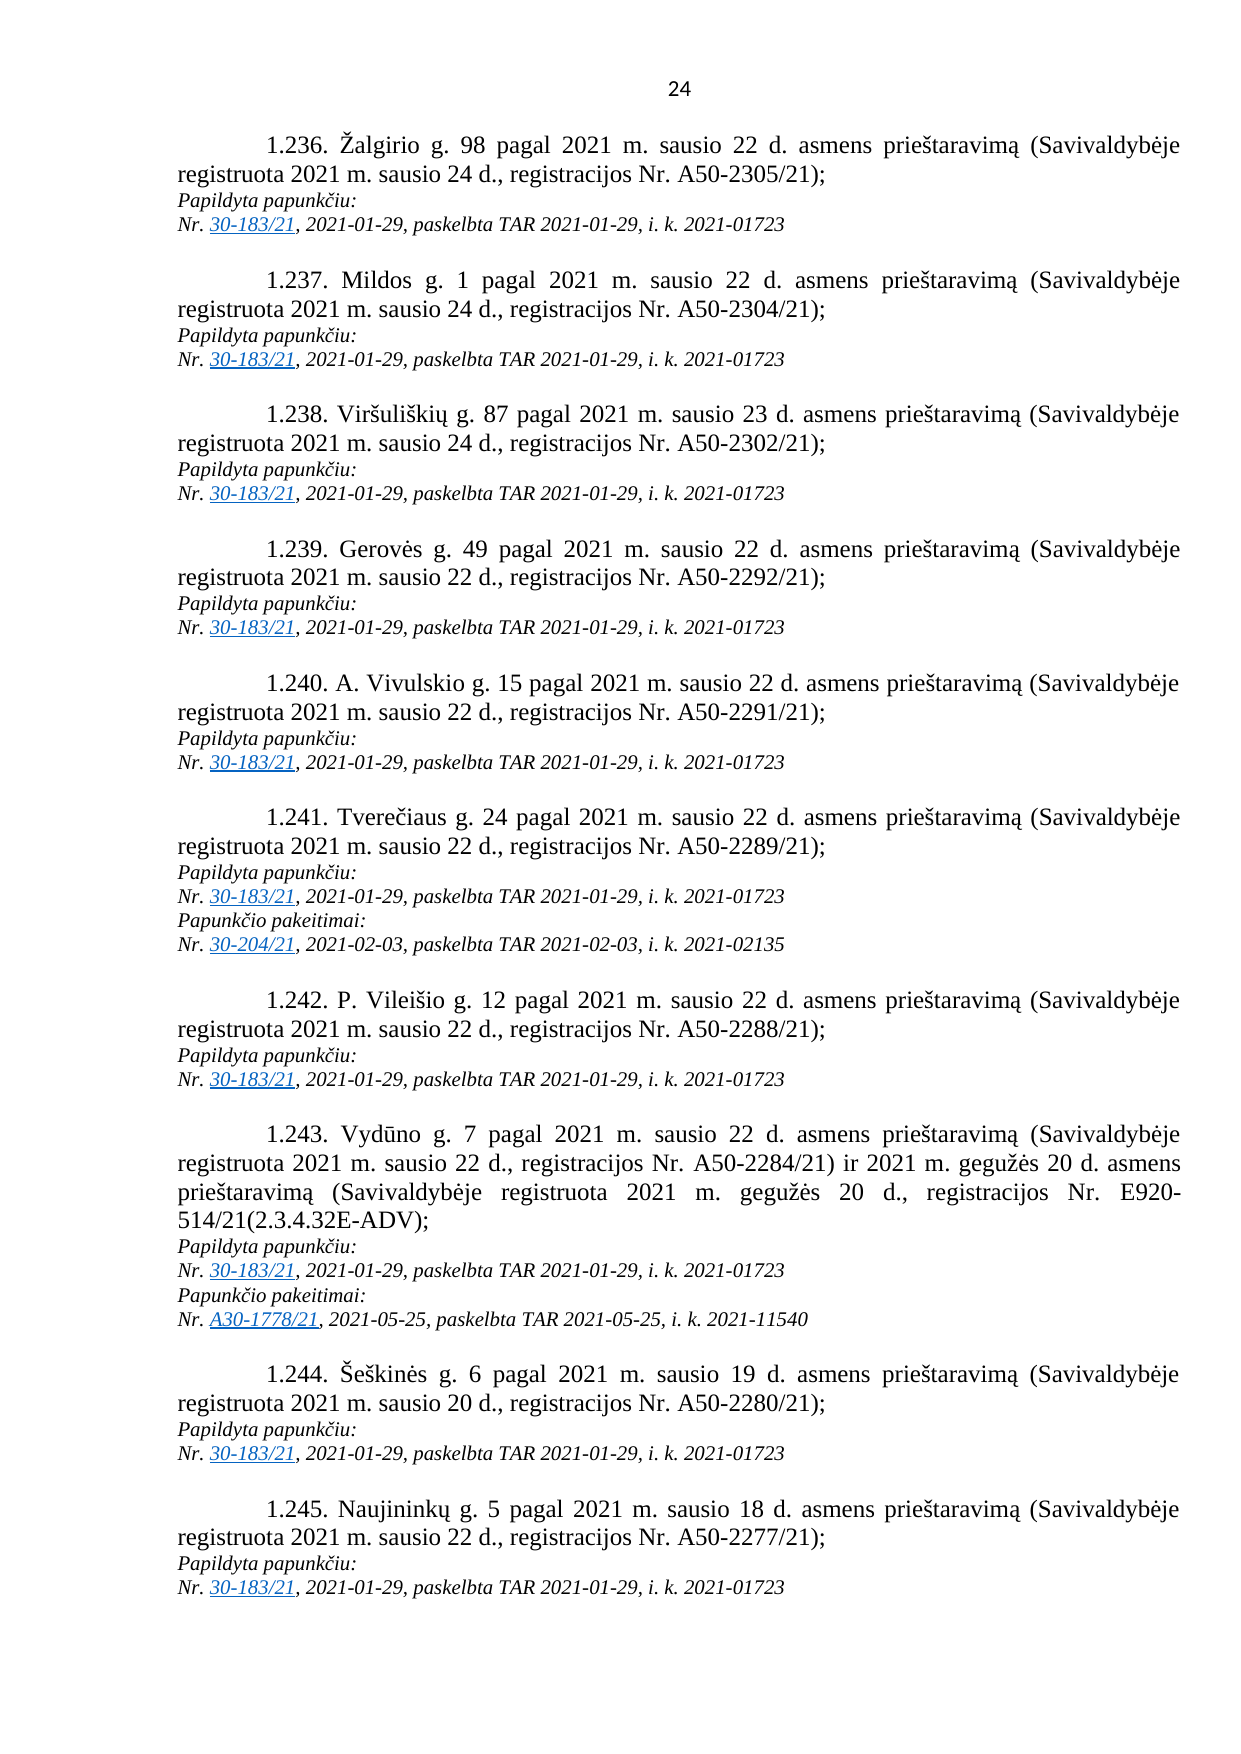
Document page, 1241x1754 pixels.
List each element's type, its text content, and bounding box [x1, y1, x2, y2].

text Papildyta papunkčiu: [177, 860, 1181, 884]
text 1.244. Šeškinės g. 6 pagal 2021 m. sausio 19 d. asmens prieštaravimą (Savivaldybėje registruota 2021 m. sausio 20 d., registracijos Nr. A50-2280/21); [177, 1359, 1181, 1417]
text Nr. 30-183/21, 2021-01-29, paskelbta TAR 2021-01-29, i. k. 2021-01723 [177, 481, 1181, 505]
text 1.239. Gerovės g. 49 pagal 2021 m. sausio 22 d. asmens prieštaravimą (Savivaldybėje registruota 2021 m. sausio 22 d., registracijos Nr. A50-2292/21); [177, 534, 1181, 591]
text Papildyta papunkčiu: [177, 726, 1181, 750]
text Papildyta papunkčiu: [177, 322, 1181, 347]
text Papildyta papunkčiu: [177, 591, 1181, 615]
text Papildyta papunkčiu: [177, 1234, 1181, 1258]
text 1.242. P. Vileišio g. 12 pagal 2021 m. sausio 22 d. asmens prieštaravimą (Savivaldybėje registruota 2021 m. sausio 22 d., registracijos Nr. A50-2288/21); [177, 985, 1181, 1042]
text Nr. 30-183/21, 2021-01-29, paskelbta TAR 2021-01-29, i. k. 2021-01723 [177, 347, 1181, 371]
text Nr. A30-1778/21, 2021-05-25, paskelbta TAR 2021-05-25, i. k. 2021-11540 [177, 1307, 1181, 1331]
text 1.241. Tverečiaus g. 24 pagal 2021 m. sausio 22 d. asmens prieštaravimą (Savivaldybėje registruota 2021 m. sausio 22 d., registracijos Nr. A50-2289/21); [177, 802, 1181, 860]
text Nr. 30-183/21, 2021-01-29, paskelbta TAR 2021-01-29, i. k. 2021-01723 [177, 1067, 1181, 1091]
text Nr. 30-204/21, 2021-02-03, paskelbta TAR 2021-02-03, i. k. 2021-02135 [177, 932, 1181, 956]
text Papildyta papunkčiu: [177, 188, 1181, 212]
text 1.245. Naujininkų g. 5 pagal 2021 m. sausio 18 d. asmens prieštaravimą (Savivaldybėje registruota 2021 m. sausio 22 d., registracijos Nr. A50-2277/21); [177, 1494, 1181, 1551]
text Papildyta papunkčiu: [177, 1042, 1181, 1067]
text Papildyta papunkčiu: [177, 457, 1181, 481]
text 1.237. Mildos g. 1 pagal 2021 m. sausio 22 d. asmens prieštaravimą (Savivaldybėje registruota 2021 m. sausio 24 d., registracijos Nr. A50-2304/21); [177, 265, 1181, 322]
text 1.238. Viršuliškių g. 87 pagal 2021 m. sausio 23 d. asmens prieštaravimą (Savivaldybėje registruota 2021 m. sausio 24 d., registracijos Nr. A50-2302/21); [177, 399, 1181, 457]
text 1.243. Vydūno g. 7 pagal 2021 m. sausio 22 d. asmens prieštaravimą (Savivaldybėje registruota 2021 m. sausio 22 d., registracijos Nr. A50-2284/21) ir 2021 m. gegužės 20 d. asmens prieštaravimą (Savivaldybėje registruota 2021 m. gegužės 20 d., registracijos Nr. E920-514/21(2.3.4.32E-ADV); [177, 1119, 1181, 1234]
text Nr. 30-183/21, 2021-01-29, paskelbta TAR 2021-01-29, i. k. 2021-01723 [177, 1258, 1181, 1282]
text Nr. 30-183/21, 2021-01-29, paskelbta TAR 2021-01-29, i. k. 2021-01723 [177, 884, 1181, 908]
text Papildyta papunkčiu: [177, 1417, 1181, 1441]
text Nr. 30-183/21, 2021-01-29, paskelbta TAR 2021-01-29, i. k. 2021-01723 [177, 1575, 1181, 1599]
text Papunkčio pakeitimai: [177, 908, 1181, 932]
text Nr. 30-183/21, 2021-01-29, paskelbta TAR 2021-01-29, i. k. 2021-01723 [177, 1441, 1181, 1465]
text 1.236. Žalgirio g. 98 pagal 2021 m. sausio 22 d. asmens prieštaravimą (Savivaldybėje registruota 2021 m. sausio 24 d., registracijos Nr. A50-2305/21); [177, 131, 1181, 188]
text Papunkčio pakeitimai: [177, 1282, 1181, 1307]
text Nr. 30-183/21, 2021-01-29, paskelbta TAR 2021-01-29, i. k. 2021-01723 [177, 212, 1181, 236]
text 1.240. A. Vivulskio g. 15 pagal 2021 m. sausio 22 d. asmens prieštaravimą (Savivaldybėje registruota 2021 m. sausio 22 d., registracijos Nr. A50-2291/21); [177, 668, 1181, 726]
text Papildyta papunkčiu: [177, 1551, 1181, 1575]
text Nr. 30-183/21, 2021-01-29, paskelbta TAR 2021-01-29, i. k. 2021-01723 [177, 615, 1181, 639]
text Nr. 30-183/21, 2021-01-29, paskelbta TAR 2021-01-29, i. k. 2021-01723 [177, 750, 1181, 774]
